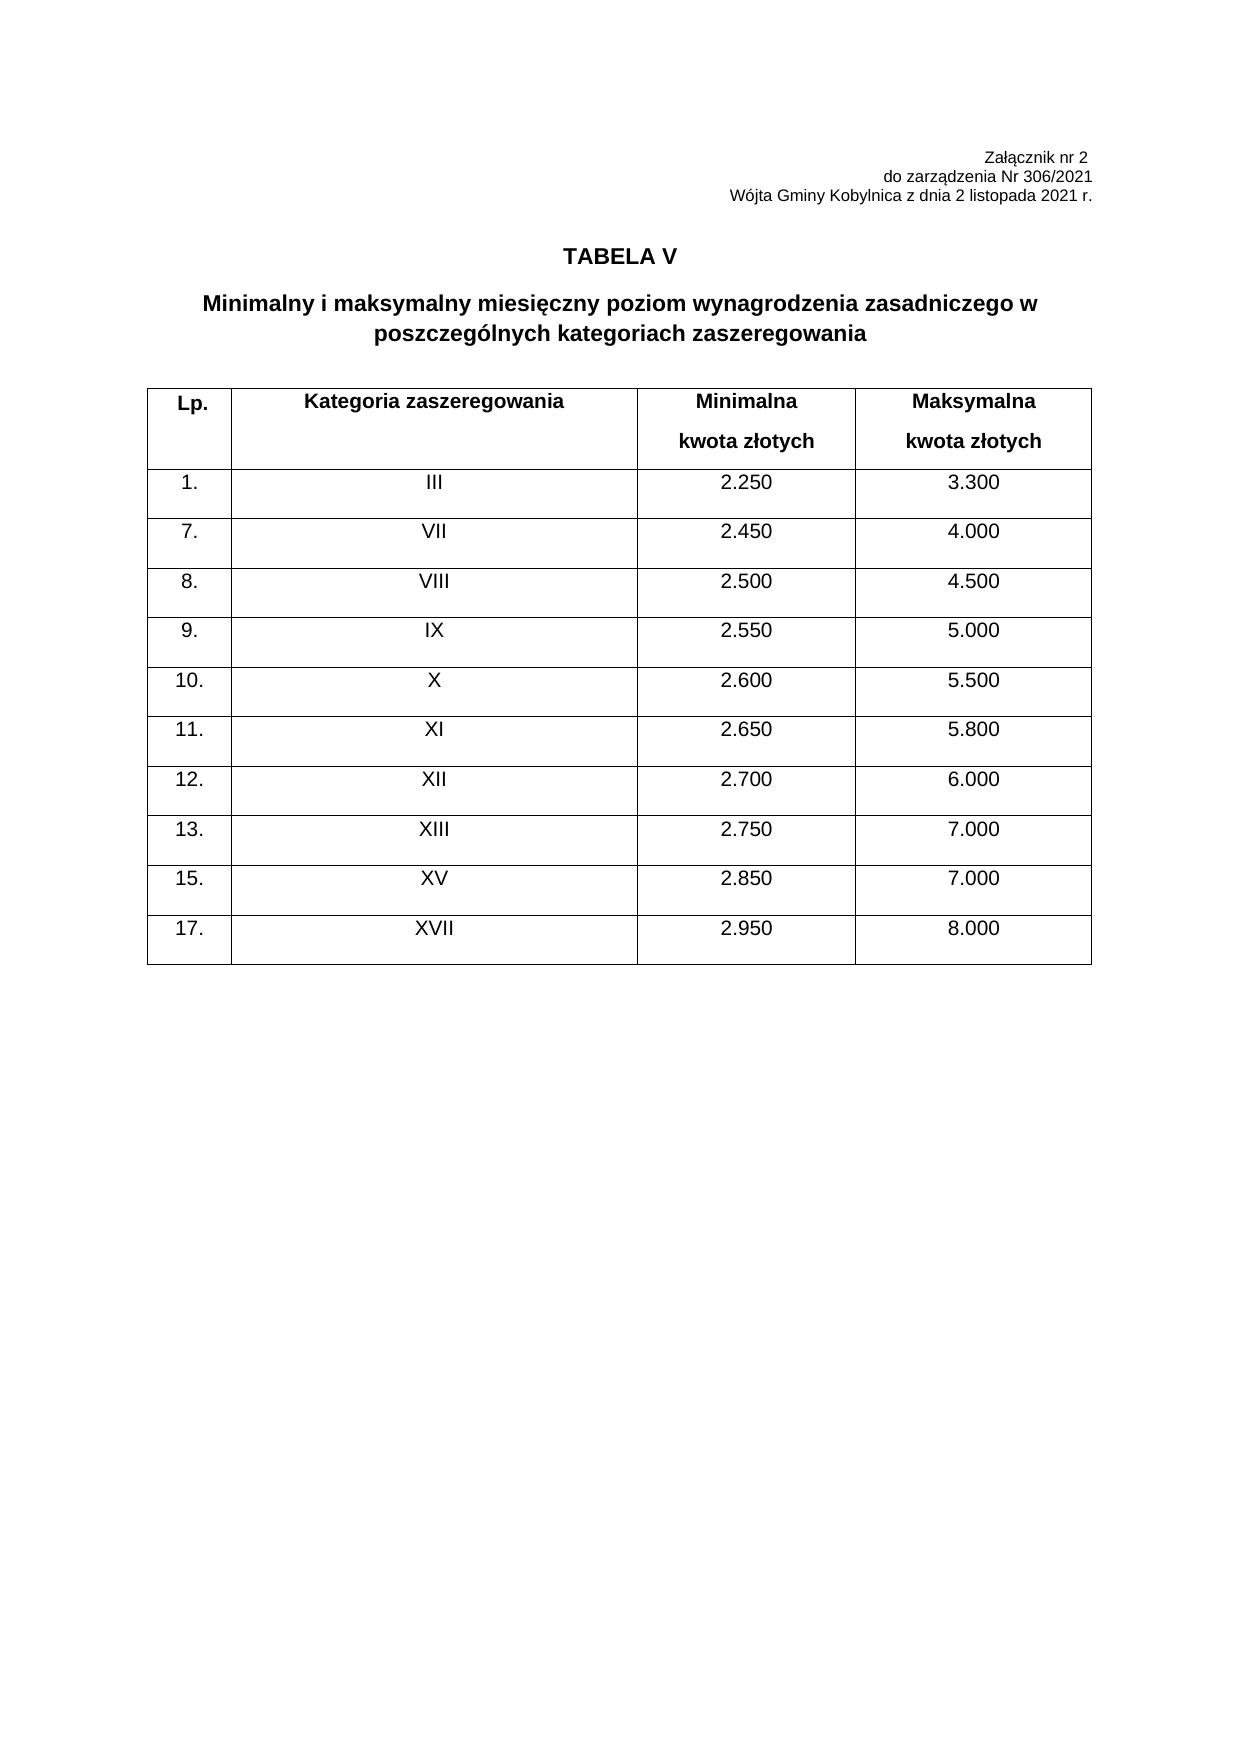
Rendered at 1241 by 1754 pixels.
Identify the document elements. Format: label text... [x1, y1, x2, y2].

table_cell 2.550 [638, 618, 855, 667]
table_cell 8. [148, 569, 231, 617]
table_cell 7. [148, 519, 231, 567]
table_cell 2.650 [638, 717, 855, 766]
subtitle Minimalny i maksymalny miesięczny poziom wynagrodzenia zasadniczego w poszczególnych kategoriach zaszeregowania [148, 289, 1093, 346]
table_cell 6.000 [856, 767, 1091, 815]
table_cell XIII [232, 816, 637, 865]
table_cell 5.000 [856, 618, 1091, 667]
table_cell 2.850 [638, 866, 855, 915]
table_header Kategoria zaszeregowania [232, 389, 637, 468]
table_header Minimalna kwota złotych [638, 389, 855, 468]
table_cell VII [232, 519, 637, 567]
table_cell 2.700 [638, 767, 855, 815]
table_cell 13. [148, 816, 231, 865]
table_cell 2.500 [638, 569, 855, 617]
table_cell 12. [148, 767, 231, 815]
table_header Lp. [148, 389, 231, 468]
table_cell 8.000 [856, 916, 1091, 964]
table_cell 4.500 [856, 569, 1091, 617]
table_cell 11. [148, 717, 231, 766]
table_cell 2.250 [638, 470, 855, 518]
table_cell 5.800 [856, 717, 1091, 766]
table_cell 2.600 [638, 668, 855, 716]
subtitle TABELA V [148, 243, 1093, 269]
table_cell 10. [148, 668, 231, 716]
table_cell 4.000 [856, 519, 1091, 567]
table_cell 2.950 [638, 916, 855, 964]
table_cell VIII [232, 569, 637, 617]
table_cell 5.500 [856, 668, 1091, 716]
table_cell XVII [232, 916, 637, 964]
table_cell XV [232, 866, 637, 915]
table_cell 1. [148, 470, 231, 518]
table_cell 15. [148, 866, 231, 915]
table_cell X [232, 668, 637, 716]
table_cell 7.000 [856, 816, 1091, 865]
table_cell 7.000 [856, 866, 1091, 915]
table_cell 2.750 [638, 816, 855, 865]
table_cell 9. [148, 618, 231, 667]
table_header Maksymalna kwota złotych [856, 389, 1091, 468]
table_cell 2.450 [638, 519, 855, 567]
table_cell XI [232, 717, 637, 766]
table_cell 17. [148, 916, 231, 964]
table_cell XII [232, 767, 637, 815]
table_cell III [232, 470, 637, 518]
table_cell IX [232, 618, 637, 667]
table_cell 3.300 [856, 470, 1091, 518]
text Załącznik nr 2 do zarządzenia Nr 306/2021 Wójta Gminy Kobylnica z dnia 2 listopada 2021 r. [148, 148, 1093, 205]
